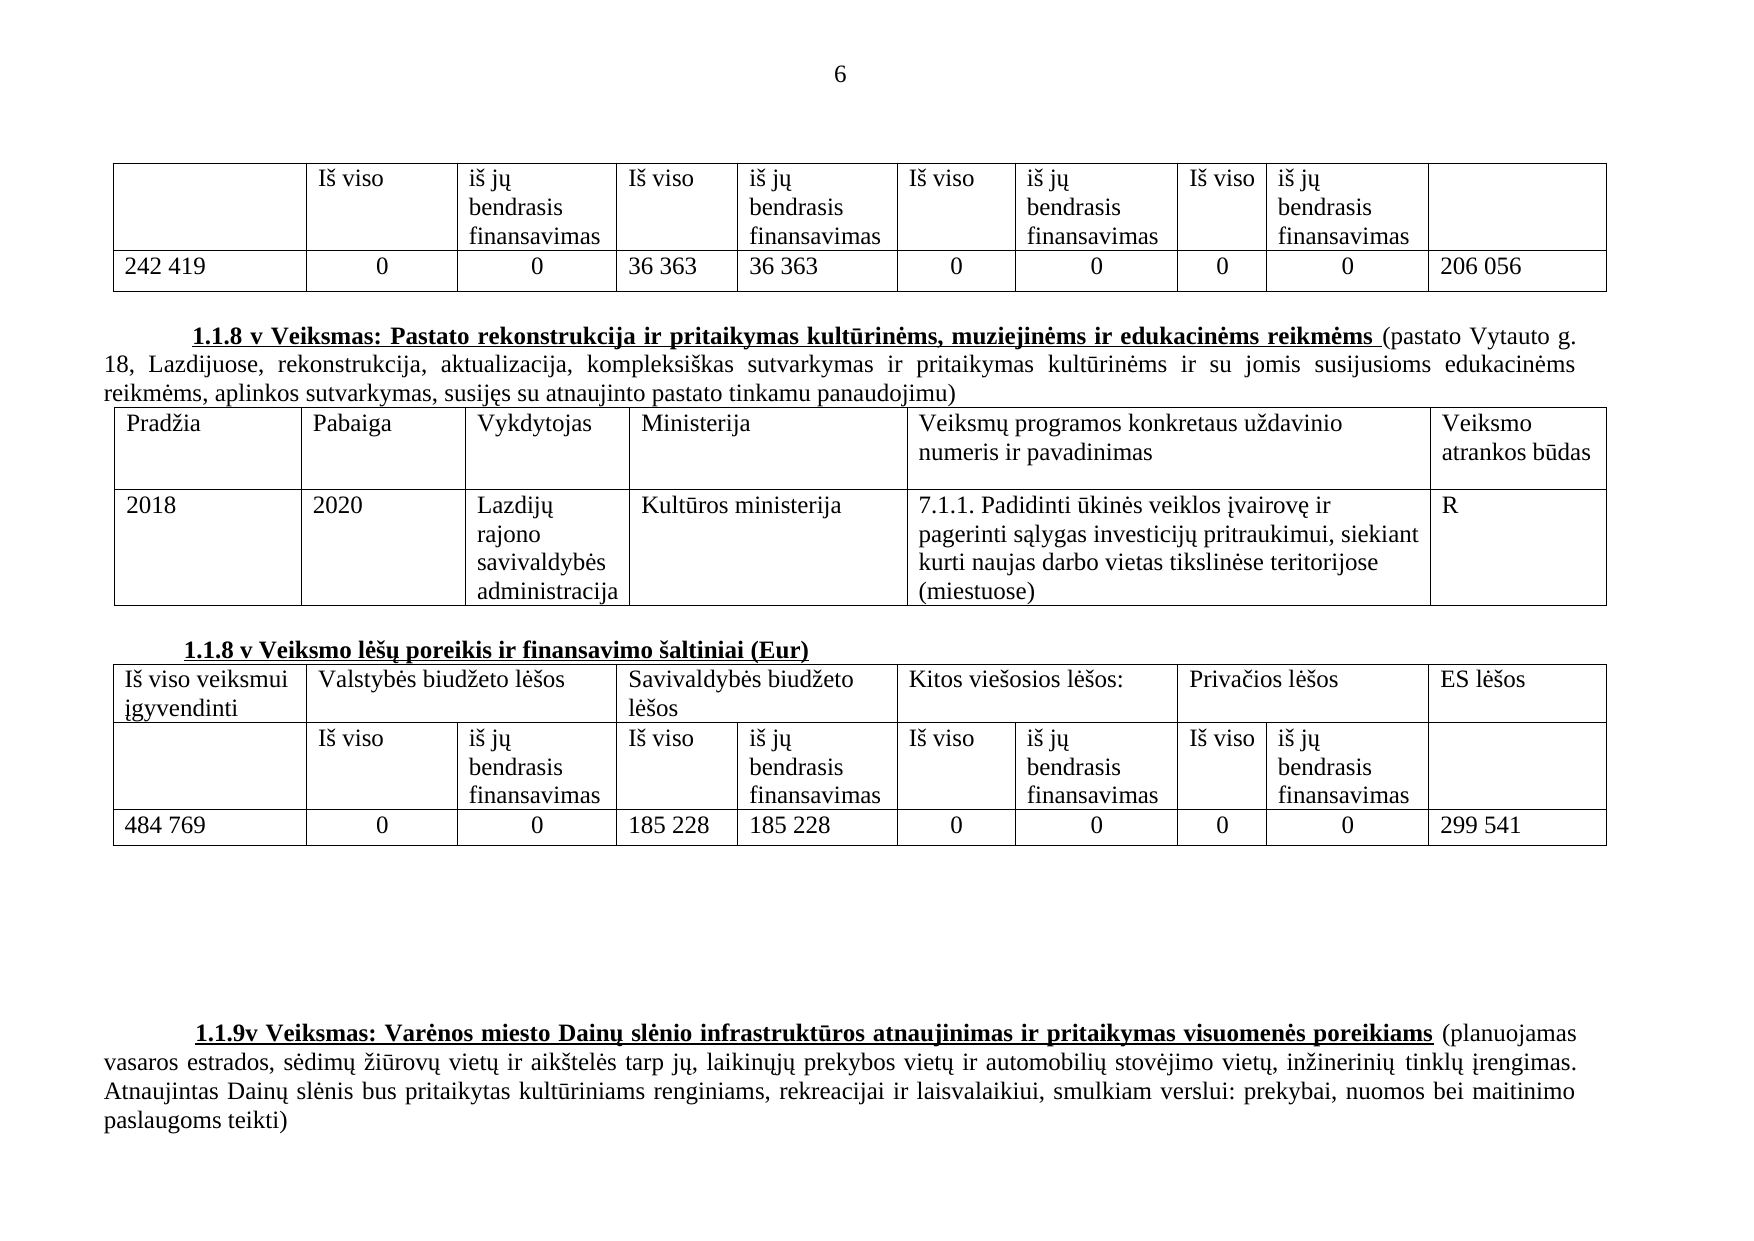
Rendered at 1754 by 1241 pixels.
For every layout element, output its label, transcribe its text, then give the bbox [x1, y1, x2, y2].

table_cell 299 541 [1429, 810, 1606, 845]
table_header ES lėšos [1429, 665, 1606, 722]
table_cell 0 [1178, 810, 1266, 845]
table_cell 0 [1267, 810, 1428, 845]
table_cell 0 [458, 810, 616, 845]
table_cell [1429, 723, 1606, 809]
text 1.1.9v Veiksmas: Varėnos miesto Dainų slėnio infrastruktūros atnaujinimas ir pritaikymas visuomenės poreikiams (planuojamas vasaros estrados, sėdimų žiūrovų vietų ir aikštelės tarp jų, laikinųjų prekybos vietų ir automobilių stovėjimo vietų, inžinerinių tinklų įrengimas. Atnaujintas Dainų slėnis bus pritaikytas kultūriniams renginiams, rekreacijai ir laisvalaikiui, smulkiam verslui: prekybai, nuomos bei maitinimo paslaugoms teikti) [103, 1018, 1577, 1133]
table_cell Iš viso [898, 164, 1015, 250]
table_cell 185 228 [617, 810, 737, 845]
table_header Pabaiga [302, 408, 465, 489]
table_cell 0 [307, 810, 457, 845]
table_cell 242 419 [114, 251, 306, 291]
table_cell iš jų bendrasis finansavimas [738, 723, 897, 809]
table_cell R [1431, 490, 1606, 605]
table_cell 7.1.1. Padidinti ūkinės veiklos įvairovę ir pagerinti sąlygas investicijų pritraukimui, siekiant kurti naujas darbo vietas tikslinėse teritorijose (miestuose) [908, 490, 1430, 605]
table_cell 0 [898, 810, 1015, 845]
table_cell 0 [1016, 251, 1177, 291]
table_cell iš jų bendrasis finansavimas [1016, 723, 1177, 809]
text 1.1.8 v Veiksmo lėšų poreikis ir finansavimo šaltiniai (Eur) [103, 635, 1577, 663]
table_cell 0 [1178, 251, 1266, 291]
table_cell Iš viso [307, 723, 457, 809]
table_cell Iš viso [617, 723, 737, 809]
table_header Iš viso veiksmui įgyvendinti [114, 665, 306, 722]
table_cell iš jų bendrasis finansavimas [738, 164, 897, 250]
table_header Veiksmo atrankos būdas [1431, 408, 1606, 489]
table_header Savivaldybės biudžeto lėšos [617, 665, 897, 722]
table_cell [114, 723, 306, 809]
table_header Kitos viešosios lėšos: [898, 665, 1177, 722]
table_header Veiksmų programos konkretaus uždavinio numeris ir pavadinimas [908, 408, 1430, 489]
table_cell iš jų bendrasis finansavimas [458, 164, 616, 250]
table_header Valstybės biudžeto lėšos [307, 665, 616, 722]
table_cell 2018 [115, 490, 301, 605]
table_cell Iš viso [898, 723, 1015, 809]
table_cell Iš viso [307, 164, 457, 250]
table_header Ministerija [630, 408, 907, 489]
table_cell 0 [307, 251, 457, 291]
table_cell 0 [1267, 251, 1428, 291]
table_cell 36 363 [738, 251, 897, 291]
table_cell 206 056 [1429, 251, 1606, 291]
table_cell [1429, 164, 1606, 250]
table_cell Iš viso [617, 164, 737, 250]
table_cell 0 [898, 251, 1015, 291]
table_cell 484 769 [114, 810, 306, 845]
table_header Pradžia [115, 408, 301, 489]
table_cell Iš viso [1178, 723, 1266, 809]
table_cell 185 228 [738, 810, 897, 845]
table_cell iš jų bendrasis finansavimas [1016, 164, 1177, 250]
table_header Privačios lėšos [1178, 665, 1428, 722]
table_cell 36 363 [617, 251, 737, 291]
table_cell iš jų bendrasis finansavimas [1267, 723, 1428, 809]
text 1.1.8 v Veiksmas: Pastato rekonstrukcija ir pritaikymas kultūrinėms, muziejinėms ir edukacinėms reikmėms (pastato Vytauto g. 18, Lazdijuose, rekonstrukcija, aktualizacija, kompleksiškas sutvarkymas ir pritaikymas kultūrinėms ir su jomis susijusioms edukacinėms reikmėms, aplinkos sutvarkymas, susijęs su atnaujinto pastato tinkamu panaudojimu) [103, 321, 1577, 407]
table_cell Kultūros ministerija [630, 490, 907, 605]
table_cell Iš viso [1178, 164, 1266, 250]
table_cell 0 [1016, 810, 1177, 845]
table_cell iš jų bendrasis finansavimas [458, 723, 616, 809]
table_cell 0 [458, 251, 616, 291]
table_cell iš jų bendrasis finansavimas [1267, 164, 1428, 250]
table_cell 2020 [302, 490, 465, 605]
table_header Vykdytojas [466, 408, 629, 489]
table_cell [114, 164, 306, 250]
table_cell Lazdijų rajono savivaldybės administracija [466, 490, 629, 605]
